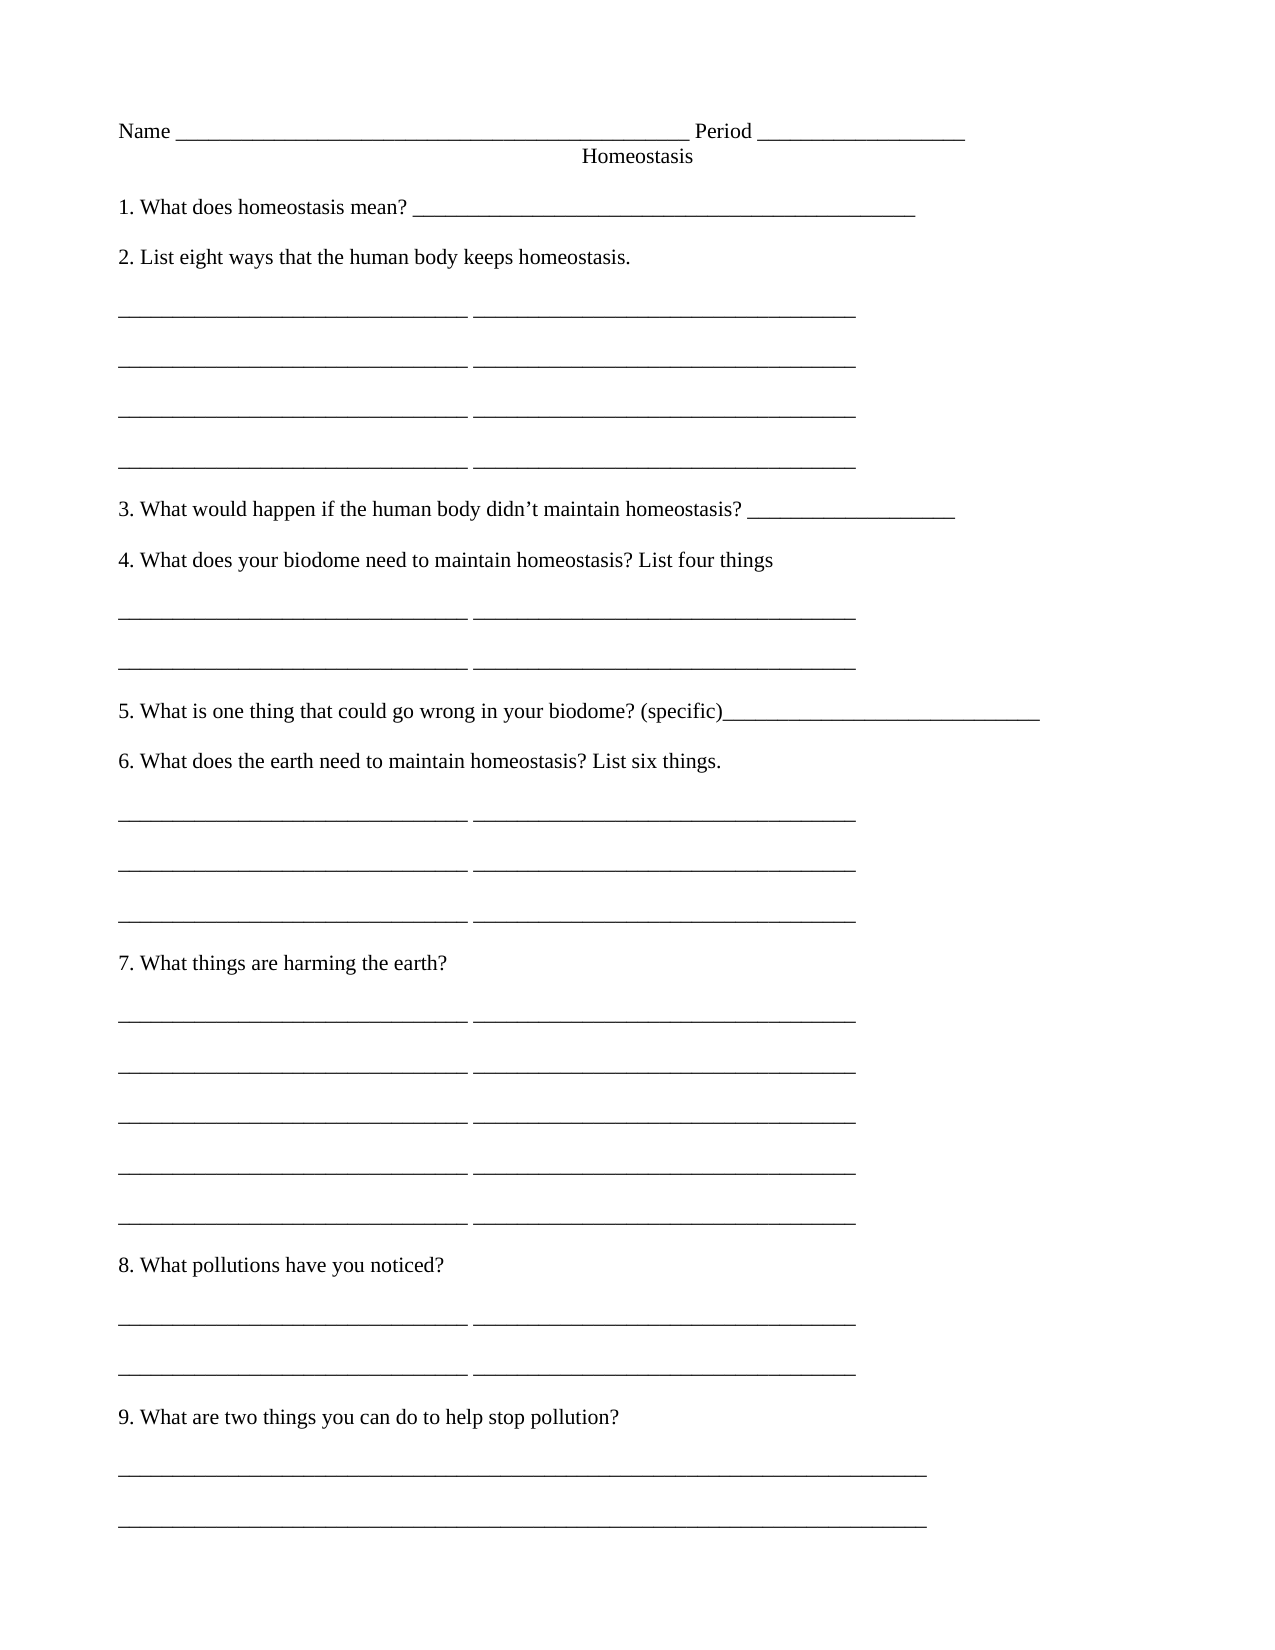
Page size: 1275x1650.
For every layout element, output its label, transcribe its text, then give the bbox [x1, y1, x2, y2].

text 1. What does homeostasis mean? ______________________________________________ 2. List eight ways that the human body keeps homeostasis. ________________________________ ___________________________________ ________________________________ ___________________________________ ________________________________ ___________________________________ ________________________________ ___________________________________ 3. What would happen if the human body didn’t maintain homeostasis? ___________________ 4. What does your biodome need to maintain homeostasis? List four things ________________________________ ___________________________________ ________________________________ ___________________________________ 5. What is one thing that could go wrong in your biodome? (specific)_____________________________ 6. What does the earth need to maintain homeostasis? List six things. ________________________________ ___________________________________ ________________________________ ___________________________________ ________________________________ ___________________________________ 7. What things are harming the earth? ________________________________ ___________________________________ ________________________________ ___________________________________ ________________________________ ___________________________________ ________________________________ ___________________________________ ________________________________ ___________________________________ 8. What pollutions have you noticed? ________________________________ ___________________________________ ________________________________ ___________________________________ 9. What are two things you can do to help stop pollution? __________________________________________________________________________ __________________________________________________________________________ [118, 168, 1157, 1530]
text Name _______________________________________________ Period ___________________ [118, 118, 1157, 143]
text Homeostasis [118, 143, 1157, 168]
